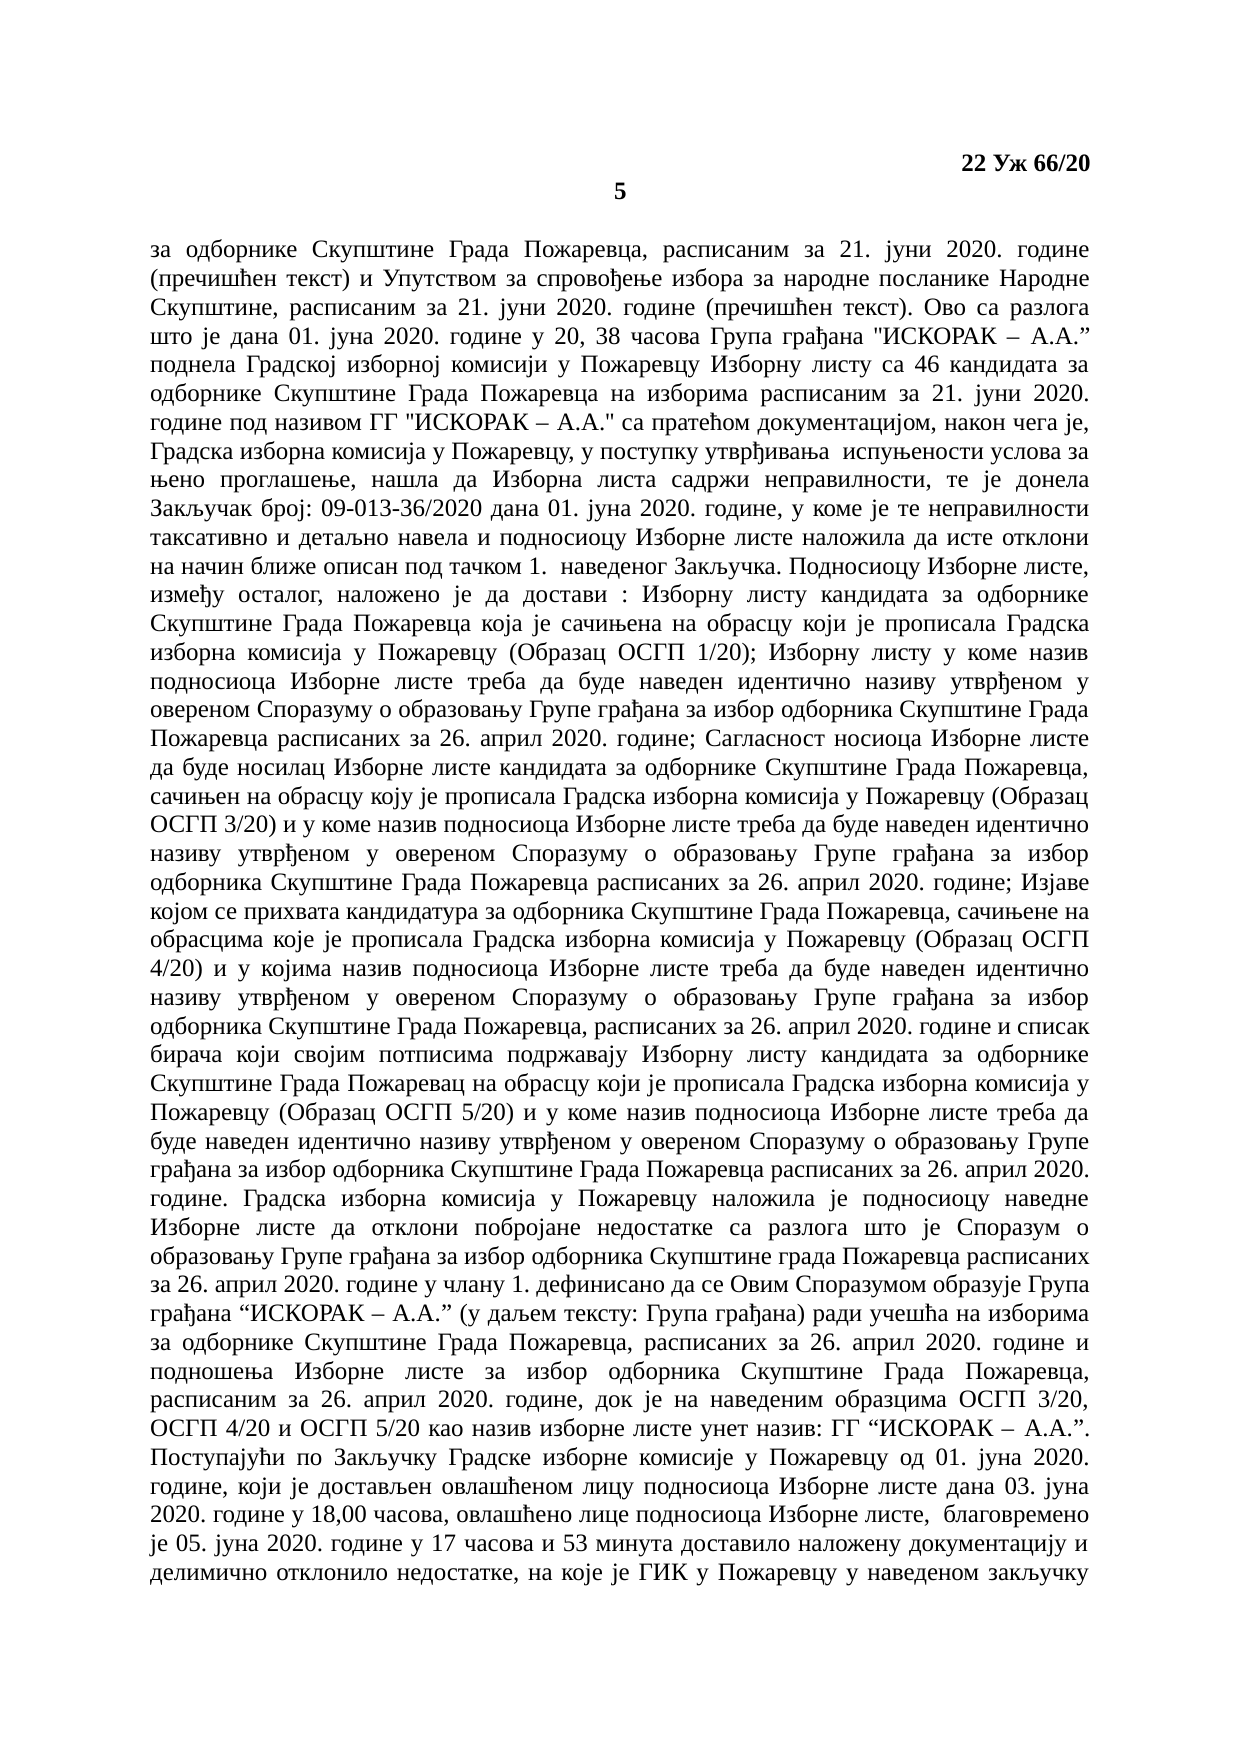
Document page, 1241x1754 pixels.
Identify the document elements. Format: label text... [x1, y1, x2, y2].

text за одборнике Скупштине Града Пожаревца, расписаним за 21. јуни 2020. године (пречишћен текст) и Упутством за спровођење избора за народне посланике Народне Скупштине, расписаним за 21. јуни 2020. године (пречишћен текст). Ово са разлога што је дана 01. јуна 2020. године у 20, 38 часова Група грађана ''ИСКОРАК – А.А.” поднела Градској изборној комисији у Пожаревцу Изборну листу са 46 кандидата за одборнике Скупштине Града Пожаревца на изборима расписаним за 21. јуни 2020. године под називом ГГ ''ИСКОРАК – А.А.'' са пратећом документацијом, након чега је, Градска изборна комисија у Пожаревцу, у поступку утврђивања испуњености услова за њено проглашење, нашла да Изборна листа садржи неправилности, те је донела Закључак број: 09-013-36/2020 дана 01. јуна 2020. године, у коме је те неправилности таксативно и детаљно навела и подносиоцу Изборне листе наложила да исте отклони на начин ближе описан под тачком 1. наведеног Закључка. Подносиоцу Изборне листе, између осталог, наложено је да достави : Изборну листу кандидата за одборнике Скупштине Града Пожаревца која је сачињена на обрасцу који је прописала Градска изборна комисија у Пожаревцу (Образац ОСГП 1/20); Изборну листу у коме назив подносиоца Изборне листе треба да буде наведен идентично називу утврђеном у овереном Споразуму о образовању Групе грађана за избор одборника Скупштине Града Пожаревца расписаних за 26. април 2020. године; Сагласност носиоца Изборне листе да буде носилац Изборне листе кандидата за одборнике Скупштине Града Пожаревца, сачињен на обрасцу коју је прописала Градска изборна комисија у Пожаревцу (Образац ОСГП 3/20) и у коме назив подносиоца Изборне листе треба да буде наведен идентично називу утврђеном у овереном Споразуму о образовању Групе грађана за избор одборника Скупштине Града Пожаревца расписаних за 26. април 2020. године; Изјаве којом се прихвата кандидатура за одборника Скупштине Града Пожаревца, сачињене на обрасцима које је прописала Градска изборна комисија у Пожаревцу (Образац ОСГП 4/20) и у којима назив подносиоца Изборне листе треба да буде наведен идентично називу утврђеном у овереном Споразуму о образовању Групе грађана за избор одборника Скупштине Града Пожаревца, расписаних за 26. април 2020. године и списак бирача који својим потписима подржавају Изборну листу кандидата за одборнике Скупштине Града Пожаревац на обрасцу који је прописала Градска изборна комисија у Пожаревцу (Образац ОСГП 5/20) и у коме назив подносиоца Изборне листе треба да буде наведен идентично називу утврђеном у овереном Споразуму о образовању Групе грађана за избор одборника Скупштине Града Пожаревца расписаних за 26. април 2020. године. Градска изборна комисија у Пожаревцу наложила је подносиоцу наведне Изборне листе да отклони побројане недостатке са разлога што је Споразум о образовању Групе грађана за избор одборника Скупштине града Пожаревца расписаних за 26. април 2020. године у члану 1. дефинисано да се Овим Споразумом образује Група грађана “ИСКОРАК – А.А.” (у даљем тексту: Група грађана) ради учешћа на изборима за одборнике Скупштине Града Пожаревца, расписаних за 26. април 2020. године и подношења Изборне листе за избор одборника Скупштине Града Пожаревца, расписаним за 26. април 2020. године, док је на наведеним образцима ОСГП 3/20, ОСГП 4/20 и ОСГП 5/20 као назив изборне листе унет назив: ГГ “ИСКОРАК – А.А.”. Поступајући по Закључку Градске изборне комисије у Пожаревцу од 01. јуна 2020. године, који је достављен овлашћеном лицу подносиоца Изборне листе дана 03. јуна 2020. године у 18,00 часова, овлашћено лице подносиоца Изборне листе, благовремено је 05. јуна 2020. године у 17 часова и 53 минута доставило наложену документацију и делимично отклонило недостатке, на које је ГИК у Пожаревцу у наведеном закључку [150, 234, 1090, 1586]
